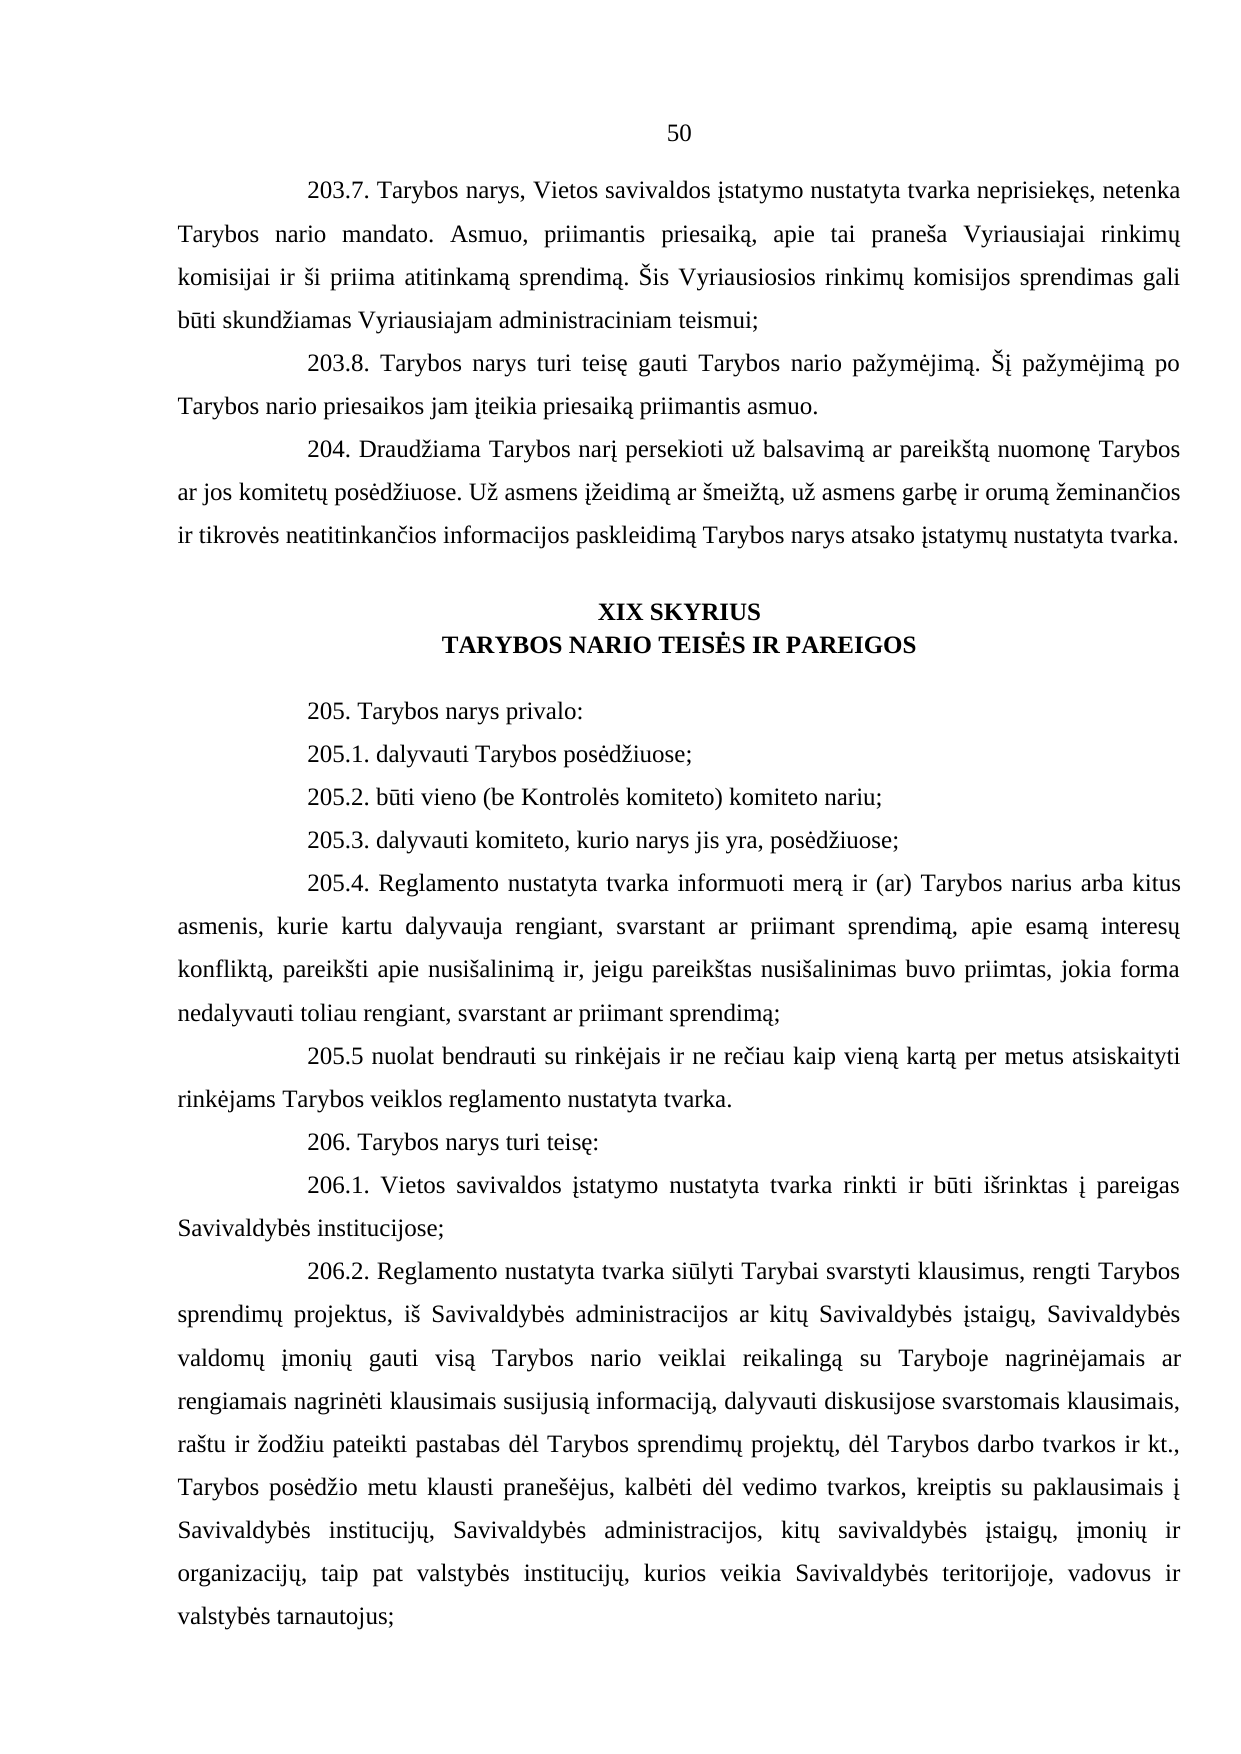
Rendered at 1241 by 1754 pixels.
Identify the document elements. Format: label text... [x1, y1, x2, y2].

text 206.2. Reglamento nustatyta tvarka siūlyti Tarybai svarstyti klausimus, rengti Tarybos sprendimų projektus, iš Savivaldybės administracijos ar kitų Savivaldybės įstaigų, Savivaldybės valdomų įmonių gauti visą Tarybos nario veiklai reikalingą su Taryboje nagrinėjamais ar rengiamais nagrinėti klausimais susijusią informaciją, dalyvauti diskusijose svarstomais klausimais, raštu ir žodžiu pateikti pastabas dėl Tarybos sprendimų projektų, dėl Tarybos darbo tvarkos ir kt., Tarybos posėdžio metu klausti pranešėjus, kalbėti dėl vedimo tvarkos, kreiptis su paklausimais į Savivaldybės institucijų, Savivaldybės administracijos, kitų savivaldybės įstaigų, įmonių ir organizacijų, taip pat valstybės institucijų, kurios veikia Savivaldybės teritorijoje, vadovus ir valstybės tarnautojus; [177, 1256, 1181, 1630]
text TARYBOS NARIO TEISĖS IR PAREIGOS [177, 630, 1181, 658]
text XIX SKYRIUS [177, 597, 1181, 626]
text 205.2. būti vieno (be Kontrolės komiteto) komiteto nariu; [177, 782, 1181, 811]
text 203.8. Tarybos narys turi teisę gauti Tarybos nario pažymėjimą. Šį pažymėjimą po Tarybos nario priesaikos jam įteikia priesaiką priimantis asmuo. [177, 348, 1181, 420]
text 204. Draudžiama Tarybos narį persekioti už balsavimą ar pareikštą nuomonę Tarybos ar jos komitetų posėdžiuose. Už asmens įžeidimą ar šmeižtą, už asmens garbę ir orumą žeminančios ir tikrovės neatitinkančios informacijos paskleidimą Tarybos narys atsako įstatymų nustatyta tvarka. [177, 434, 1181, 549]
text 203.7. Tarybos narys, Vietos savivaldos įstatymo nustatyta tvarka neprisiekęs, netenka Tarybos nario mandato. Asmuo, priimantis priesaiką, apie tai praneša Vyriausiajai rinkimų komisijai ir ši priima atitinkamą sprendimą. Šis Vyriausiosios rinkimų komisijos sprendimas gali būti skundžiamas Vyriausiajam administraciniam teismui; [177, 176, 1181, 334]
text 206.1. Vietos savivaldos įstatymo nustatyta tvarka rinkti ir būti išrinktas į pareigas Savivaldybės institucijose; [177, 1170, 1181, 1242]
text 205.1. dalyvauti Tarybos posėdžiuose; [177, 739, 1181, 768]
text 205. Tarybos narys privalo: [177, 696, 1181, 724]
text 205.3. dalyvauti komiteto, kurio narys jis yra, posėdžiuose; [177, 825, 1181, 854]
text 206. Tarybos narys turi teisę: [177, 1127, 1181, 1156]
text 205.4. Reglamento nustatyta tvarka informuoti merą ir (ar) Tarybos narius arba kitus asmenis, kurie kartu dalyvauja rengiant, svarstant ar priimant sprendimą, apie esamą interesų konfliktą, pareikšti apie nusišalinimą ir, jeigu pareikštas nusišalinimas buvo priimtas, jokia forma nedalyvauti toliau rengiant, svarstant ar priimant sprendimą; [177, 868, 1181, 1026]
text 205.5 nuolat bendrauti su rinkėjais ir ne rečiau kaip vieną kartą per metus atsiskaityti rinkėjams Tarybos veiklos reglamento nustatyta tvarka. [177, 1041, 1181, 1113]
